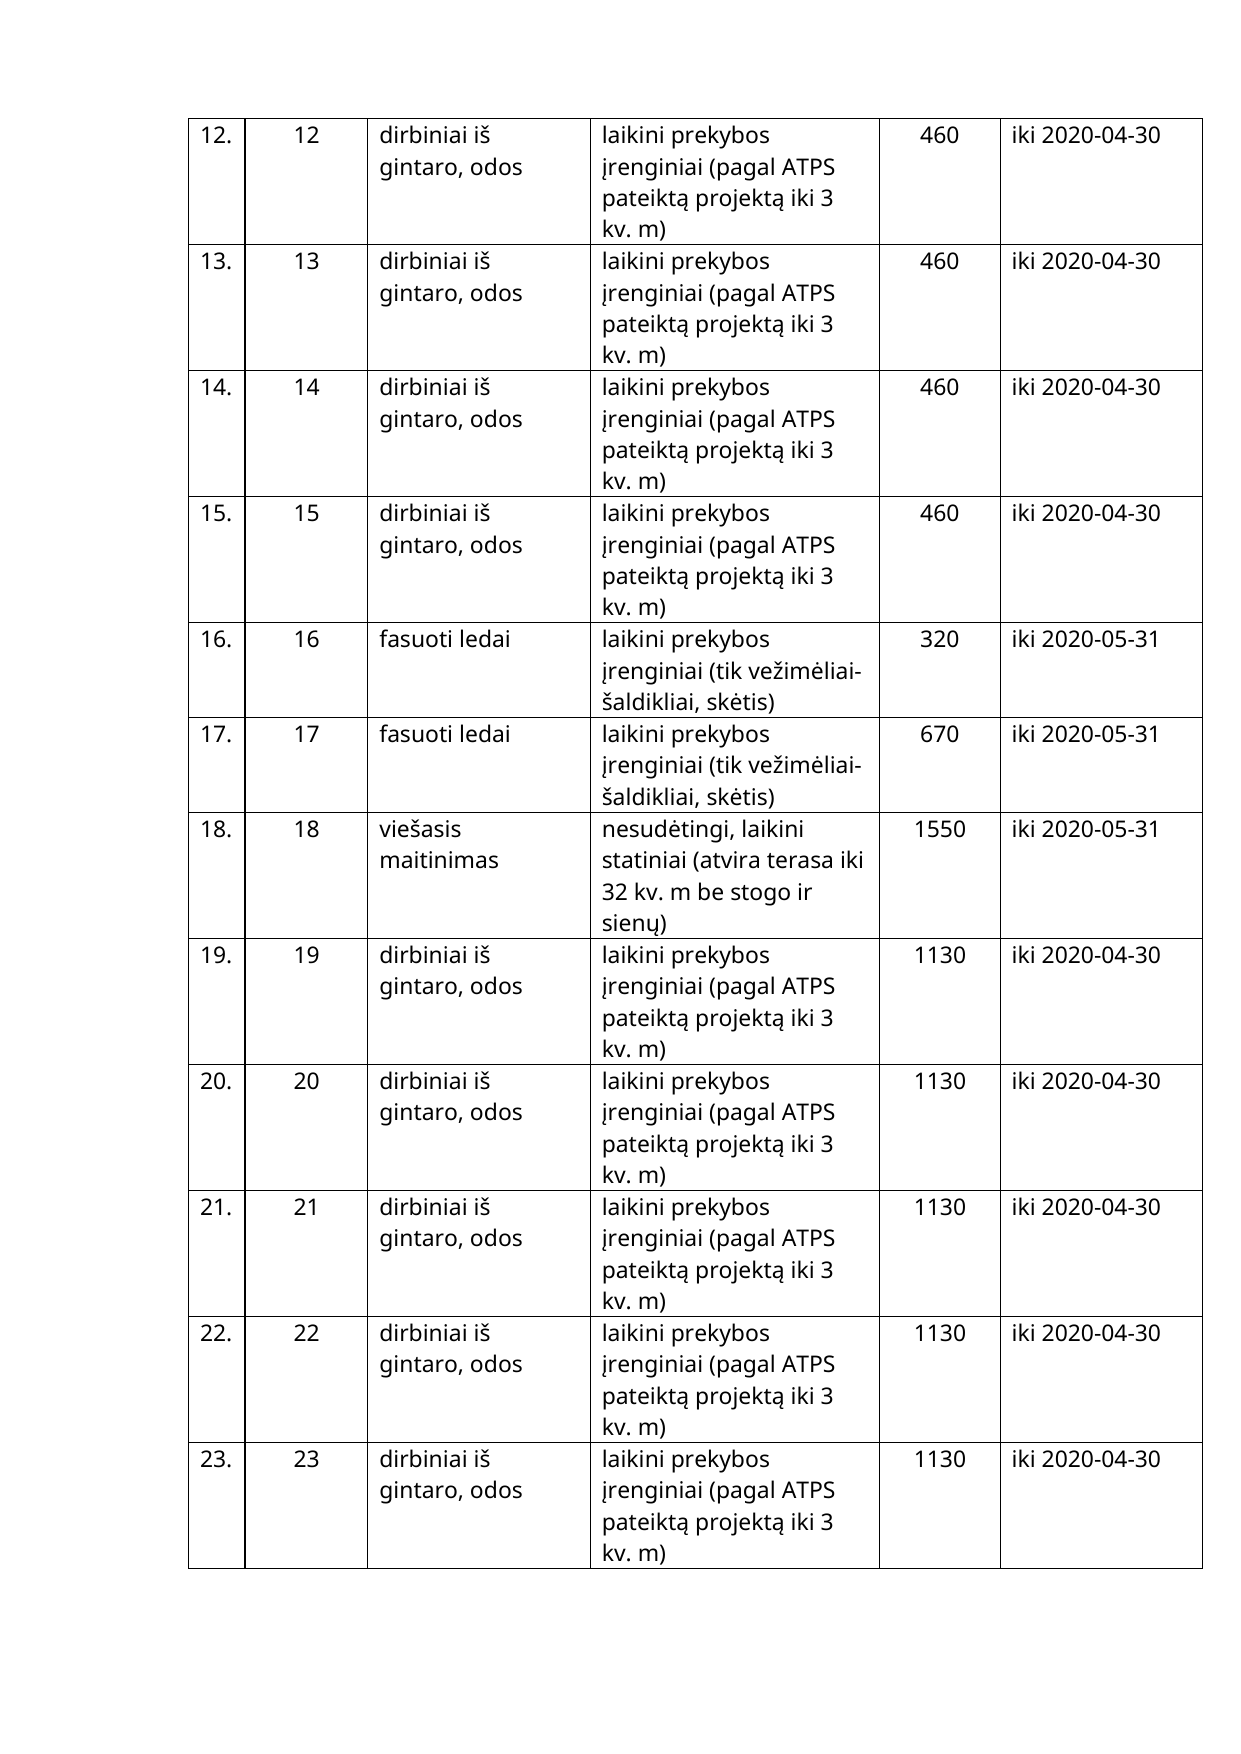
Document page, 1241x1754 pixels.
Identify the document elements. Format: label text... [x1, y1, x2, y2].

table_cell 18. [189, 813, 244, 938]
table_cell 320 [880, 623, 1000, 717]
table_cell 14. [189, 371, 244, 496]
table_cell 22. [189, 1317, 244, 1442]
table_cell dirbiniai iš gintaro, odos [368, 119, 590, 244]
table_cell iki 2020-04-30 [1001, 1065, 1202, 1190]
table_cell laikini prekybos įrenginiai (pagal ATPS pateiktą projektą iki 3 kv. m) [591, 497, 879, 622]
table_cell 23. [189, 1443, 244, 1568]
table_cell iki 2020-04-30 [1001, 371, 1202, 496]
table_cell 1130 [880, 1065, 1000, 1190]
table_cell 17 [246, 718, 367, 812]
table_cell dirbiniai iš gintaro, odos [368, 1443, 590, 1568]
table_cell 15. [189, 497, 244, 622]
table_cell dirbiniai iš gintaro, odos [368, 939, 590, 1064]
table_cell viešasis maitinimas [368, 813, 590, 938]
table_cell fasuoti ledai [368, 718, 590, 812]
table_cell 460 [880, 119, 1000, 244]
table_cell 460 [880, 371, 1000, 496]
table_cell 16 [246, 623, 367, 717]
table_cell 16. [189, 623, 244, 717]
table_cell iki 2020-04-30 [1001, 497, 1202, 622]
table_cell iki 2020-04-30 [1001, 939, 1202, 1064]
table_cell 21 [246, 1191, 367, 1316]
table_cell 1130 [880, 1191, 1000, 1316]
table_cell 14 [246, 371, 367, 496]
table_cell laikini prekybos įrenginiai (tik vežimėliai-šaldikliai, skėtis) [591, 718, 879, 812]
table_cell fasuoti ledai [368, 623, 590, 717]
table_cell 19. [189, 939, 244, 1064]
table_cell laikini prekybos įrenginiai (pagal ATPS pateiktą projektą iki 3 kv. m) [591, 1443, 879, 1568]
table_cell iki 2020-04-30 [1001, 245, 1202, 370]
table_cell dirbiniai iš gintaro, odos [368, 371, 590, 496]
table_cell 19 [246, 939, 367, 1064]
table_cell 12 [246, 119, 367, 244]
table_cell dirbiniai iš gintaro, odos [368, 497, 590, 622]
table_cell 12. [189, 119, 244, 244]
table_cell 21. [189, 1191, 244, 1316]
table_cell iki 2020-05-31 [1001, 623, 1202, 717]
table_cell 17. [189, 718, 244, 812]
table_cell iki 2020-04-30 [1001, 1191, 1202, 1316]
table_cell iki 2020-05-31 [1001, 718, 1202, 812]
table_cell 23 [246, 1443, 367, 1568]
table_cell dirbiniai iš gintaro, odos [368, 1191, 590, 1316]
table_cell laikini prekybos įrenginiai (pagal ATPS pateiktą projektą iki 3 kv. m) [591, 939, 879, 1064]
table_cell 1130 [880, 1443, 1000, 1568]
table_cell laikini prekybos įrenginiai (pagal ATPS pateiktą projektą iki 3 kv. m) [591, 1191, 879, 1316]
table_cell laikini prekybos įrenginiai (tik vežimėliai-šaldikliai, skėtis) [591, 623, 879, 717]
table_cell nesudėtingi, laikini statiniai (atvira terasa iki 32 kv. m be stogo ir sienų) [591, 813, 879, 938]
table_cell dirbiniai iš gintaro, odos [368, 1317, 590, 1442]
table_cell 1550 [880, 813, 1000, 938]
table_cell laikini prekybos įrenginiai (pagal ATPS pateiktą projektą iki 3 kv. m) [591, 1065, 879, 1190]
table_cell iki 2020-04-30 [1001, 1317, 1202, 1442]
table_cell laikini prekybos įrenginiai (pagal ATPS pateiktą projektą iki 3 kv. m) [591, 119, 879, 244]
table_cell 13. [189, 245, 244, 370]
table_cell 460 [880, 497, 1000, 622]
table_cell 15 [246, 497, 367, 622]
table_cell 20. [189, 1065, 244, 1190]
table_cell 1130 [880, 1317, 1000, 1442]
table_cell dirbiniai iš gintaro, odos [368, 245, 590, 370]
table_cell 13 [246, 245, 367, 370]
table_cell iki 2020-04-30 [1001, 119, 1202, 244]
table_cell iki 2020-04-30 [1001, 1443, 1202, 1568]
table_cell iki 2020-05-31 [1001, 813, 1202, 938]
table_cell laikini prekybos įrenginiai (pagal ATPS pateiktą projektą iki 3 kv. m) [591, 1317, 879, 1442]
table_cell laikini prekybos įrenginiai (pagal ATPS pateiktą projektą iki 3 kv. m) [591, 371, 879, 496]
table_cell 20 [246, 1065, 367, 1190]
table_cell dirbiniai iš gintaro, odos [368, 1065, 590, 1190]
table_cell 22 [246, 1317, 367, 1442]
table_cell laikini prekybos įrenginiai (pagal ATPS pateiktą projektą iki 3 kv. m) [591, 245, 879, 370]
table_cell 1130 [880, 939, 1000, 1064]
table_cell 18 [246, 813, 367, 938]
table_cell 670 [880, 718, 1000, 812]
table_cell 460 [880, 245, 1000, 370]
